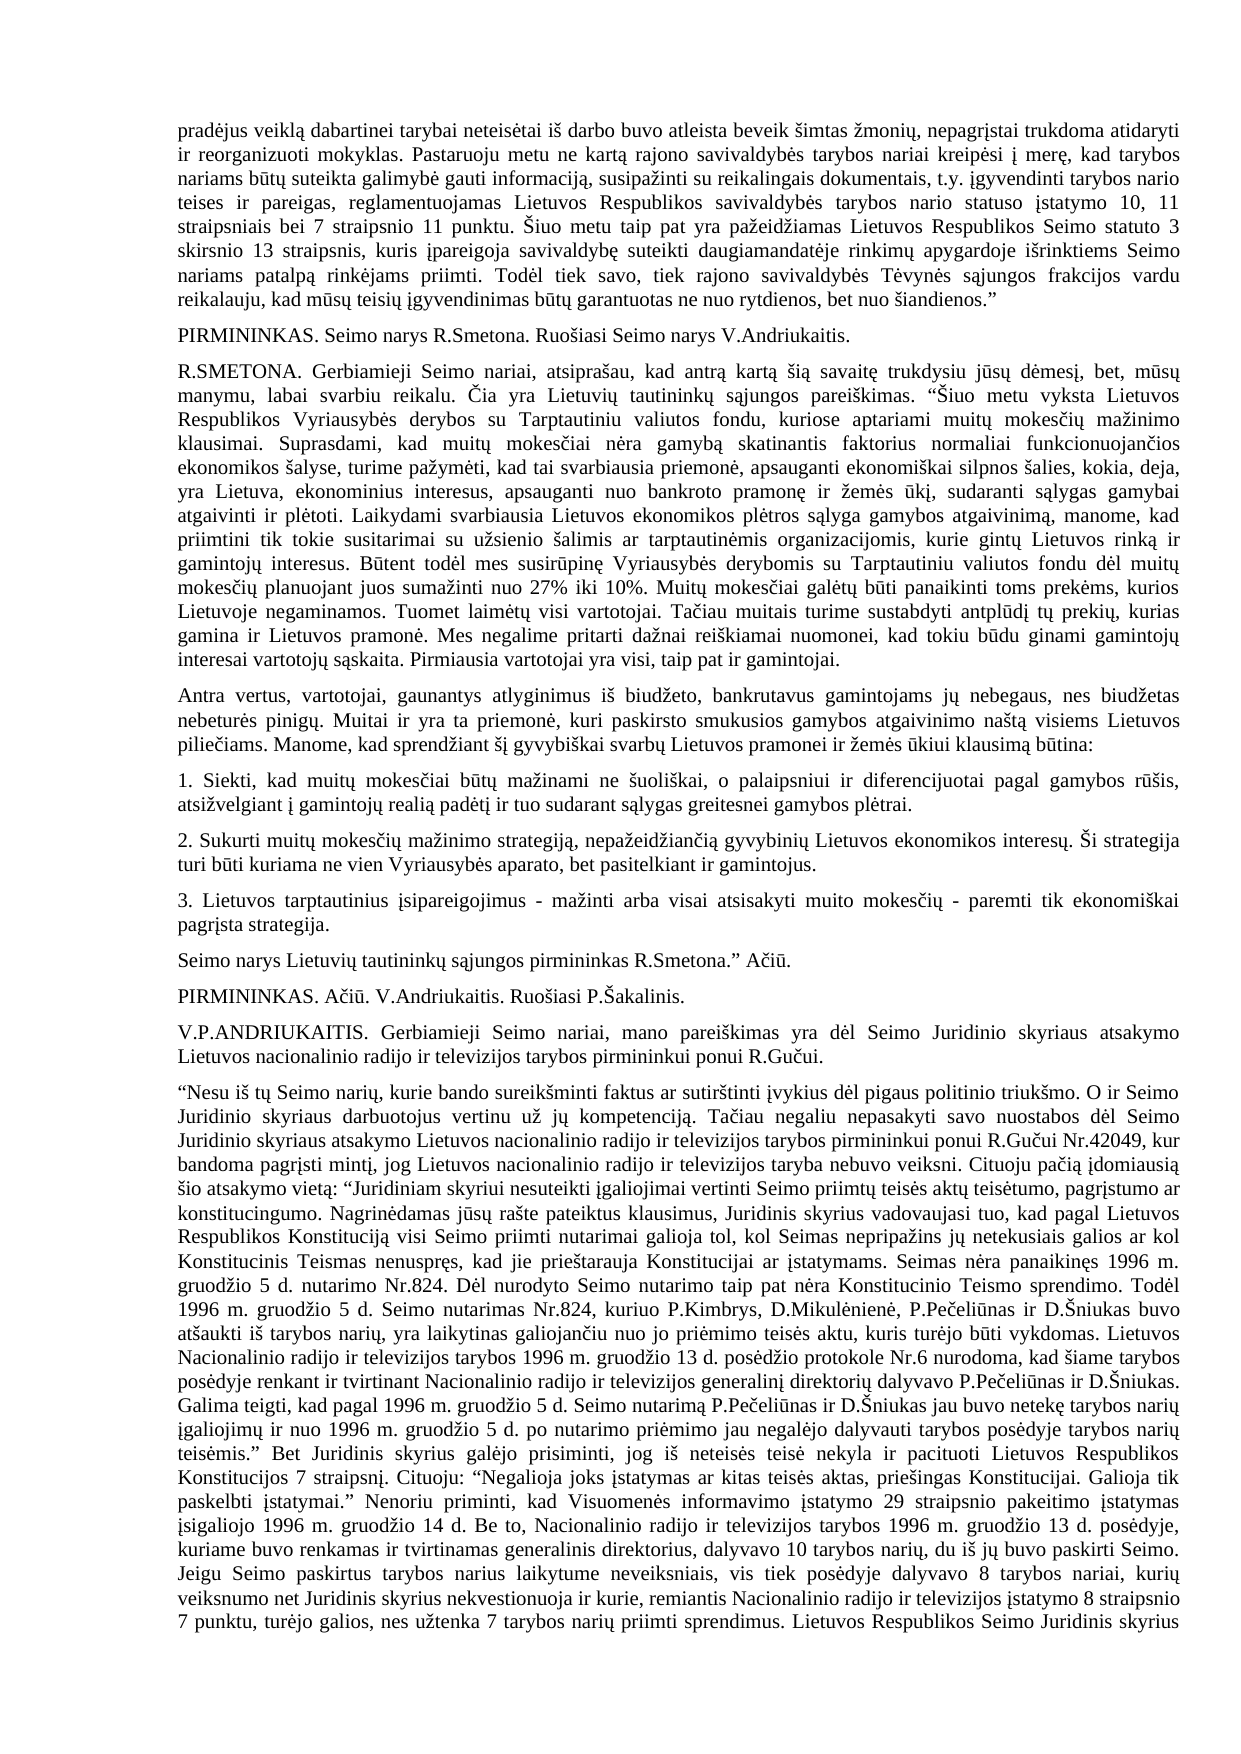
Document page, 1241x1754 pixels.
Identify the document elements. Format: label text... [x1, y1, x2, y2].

text V.P.ANDRIUKAITIS. Gerbiamieji Seimo nariai, mano pareiškimas yra dėl Seimo Juridinio skyriaus atsakymo Lietuvos nacionalinio radijo ir televizijos tarybos pirmininkui ponui R.Gučui. [177, 1020, 1181, 1068]
text pradėjus veiklą dabartinei tarybai neteisėtai iš darbo buvo atleista beveik šimtas žmonių, nepagrįstai trukdoma atidaryti ir reorganizuoti mokyklas. Pastaruoju metu ne kartą rajono savivaldybės tarybos nariai kreipėsi į merę, kad tarybos nariams būtų suteikta galimybė gauti informaciją, susipažinti su reikalingais dokumentais, t.y. įgyvendinti tarybos nario teises ir pareigas, reglamentuojamas Lietuvos Respublikos savivaldybės tarybos nario statuso įstatymo 10, 11 straipsniais bei 7 straipsnio 11 punktu. Šiuo metu taip pat yra pažeidžiamas Lietuvos Respublikos Seimo statuto 3 skirsnio 13 straipsnis, kuris įpareigoja savivaldybę suteikti daugiamandatėje rinkimų apygardoje išrinktiems Seimo nariams patalpą rinkėjams priimti. Todėl tiek savo, tiek rajono savivaldybės Tėvynės sąjungos frakcijos vardu reikalauju, kad mūsų teisių įgyvendinimas būtų garantuotas ne nuo rytdienos, bet nuo šiandienos.” [177, 118, 1181, 311]
text Antra vertus, vartotojai, gaunantys atlyginimus iš biudžeto, bankrutavus gamintojams jų nebegaus, nes biudžetas nebeturės pinigų. Muitai ir yra ta priemonė, kuri paskirsto smukusios gamybos atgaivinimo naštą visiems Lietuvos piliečiams. Manome, kad sprendžiant šį gyvybiškai svarbų Lietuvos pramonei ir žemės ūkiui klausimą būtina: [177, 683, 1181, 756]
text 2. Sukurti muitų mokesčių mažinimo strategiją, nepažeidžiančią gyvybinių Lietuvos ekonomikos interesų. Ši strategija turi būti kuriama ne vien Vyriausybės aparato, bet pasitelkiant ir gamintojus. [177, 828, 1181, 876]
text “Nesu iš tų Seimo narių, kurie bando sureikšminti faktus ar sutirštinti įvykius dėl pigaus politinio triukšmo. O ir Seimo Juridinio skyriaus darbuotojus vertinu už jų kompetenciją. Tačiau negaliu nepasakyti savo nuostabos dėl Seimo Juridinio skyriaus atsakymo Lietuvos nacionalinio radijo ir televizijos tarybos pirmininkui ponui R.Gučui Nr.42049, kur bandoma pagrįsti mintį, jog Lietuvos nacionalinio radijo ir televizijos taryba nebuvo veiksni. Cituoju pačią įdomiausią šio atsakymo vietą: “Juridiniam skyriui nesuteikti įgaliojimai vertinti Seimo priimtų teisės aktų teisėtumo, pagrįstumo ar konstitucingumo. Nagrinėdamas jūsų rašte pateiktus klausimus, Juridinis skyrius vadovaujasi tuo, kad pagal Lietuvos Respublikos Konstituciją visi Seimo priimti nutarimai galioja tol, kol Seimas nepripažins jų netekusiais galios ar kol Konstitucinis Teismas nenuspręs, kad jie prieštarauja Konstitucijai ar įstatymams. Seimas nėra panaikinęs 1996 m. gruodžio 5 d. nutarimo Nr.824. Dėl nurodyto Seimo nutarimo taip pat nėra Konstitucinio Teismo sprendimo. Todėl 1996 m. gruodžio 5 d. Seimo nutarimas Nr.824, kuriuo P.Kimbrys, D.Mikulėnienė, P.Pečeliūnas ir D.Šniukas buvo atšaukti iš tarybos narių, yra laikytinas galiojančiu nuo jo priėmimo teisės aktu, kuris turėjo būti vykdomas. Lietuvos Nacionalinio radijo ir televizijos tarybos 1996 m. gruodžio 13 d. posėdžio protokole Nr.6 nurodoma, kad šiame tarybos posėdyje renkant ir tvirtinant Nacionalinio radijo ir televizijos generalinį direktorių dalyvavo P.Pečeliūnas ir D.Šniukas. Galima teigti, kad pagal 1996 m. gruodžio 5 d. Seimo nutarimą P.Pečeliūnas ir D.Šniukas jau buvo netekę tarybos narių įgaliojimų ir nuo 1996 m. gruodžio 5 d. po nutarimo priėmimo jau negalėjo dalyvauti tarybos posėdyje tarybos narių teisėmis.” Bet Juridinis skyrius galėjo prisiminti, jog iš neteisės teisė nekyla ir pacituoti Lietuvos Respublikos Konstitucijos 7 straipsnį. Cituoju: “Negalioja joks įstatymas ar kitas teisės aktas, priešingas Konstitucijai. Galioja tik paskelbti įstatymai.” Nenoriu priminti, kad Visuomenės informavimo įstatymo 29 straipsnio pakeitimo įstatymas įsigaliojo 1996 m. gruodžio 14 d. Be to, Nacionalinio radijo ir televizijos tarybos 1996 m. gruodžio 13 d. posėdyje, kuriame buvo renkamas ir tvirtinamas generalinis direktorius, dalyvavo 10 tarybos narių, du iš jų buvo paskirti Seimo. Jeigu Seimo paskirtus tarybos narius laikytume neveiksniais, vis tiek posėdyje dalyvavo 8 tarybos nariai, kurių veiksnumo net Juridinis skyrius nekvestionuoja ir kurie, remiantis Nacionalinio radijo ir televizijos įstatymo 8 straipsnio 7 punktu, turėjo galios, nes užtenka 7 tarybos narių priimti sprendimus. Lietuvos Respublikos Seimo Juridinis skyrius [177, 1080, 1181, 1633]
text PIRMININKAS. Ačiū. V.Andriukaitis. Ruošiasi P.Šakalinis. [177, 984, 1181, 1008]
text 3. Lietuvos tarptautinius įsipareigojimus - mažinti arba visai atsisakyti muito mokesčių - paremti tik ekonomiškai pagrįsta strategija. [177, 888, 1181, 936]
text 1. Siekti, kad muitų mokesčiai būtų mažinami ne šuoliškai, o palaipsniui ir diferencijuotai pagal gamybos rūšis, atsižvelgiant į gamintojų realią padėtį ir tuo sudarant sąlygas greitesnei gamybos plėtrai. [177, 768, 1181, 816]
text R.SMETONA. Gerbiamieji Seimo nariai, atsiprašau, kad antrą kartą šią savaitę trukdysiu jūsų dėmesį, bet, mūsų manymu, labai svarbiu reikalu. Čia yra Lietuvių tautininkų sąjungos pareiškimas. “Šiuo metu vyksta Lietuvos Respublikos Vyriausybės derybos su Tarptautiniu valiutos fondu, kuriose aptariami muitų mokesčių mažinimo klausimai. Suprasdami, kad muitų mokesčiai nėra gamybą skatinantis faktorius normaliai funkcionuojančios ekonomikos šalyse, turime pažymėti, kad tai svarbiausia priemonė, apsauganti ekonomiškai silpnos šalies, kokia, deja, yra Lietuva, ekonominius interesus, apsauganti nuo bankroto pramonę ir žemės ūkį, sudaranti sąlygas gamybai atgaivinti ir plėtoti. Laikydami svarbiausia Lietuvos ekonomikos plėtros sąlyga gamybos atgaivinimą, manome, kad priimtini tik tokie susitarimai su užsienio šalimis ar tarptautinėmis organizacijomis, kurie gintų Lietuvos rinką ir gamintojų interesus. Būtent todėl mes susirūpinę Vyriausybės derybomis su Tarptautiniu valiutos fondu dėl muitų mokesčių planuojant juos sumažinti nuo 27% iki 10%. Muitų mokesčiai galėtų būti panaikinti toms prekėms, kurios Lietuvoje negaminamos. Tuomet laimėtų visi vartotojai. Tačiau muitais turime sustabdyti antplūdį tų prekių, kurias gamina ir Lietuvos pramonė. Mes negalime pritarti dažnai reiškiamai nuomonei, kad tokiu būdu ginami gamintojų interesai vartotojų sąskaita. Pirmiausia vartotojai yra visi, taip pat ir gamintojai. [177, 359, 1181, 671]
text Seimo narys Lietuvių tautininkų sąjungos pirmininkas R.Smetona.” Ačiū. [177, 948, 1181, 972]
text PIRMININKAS. Seimo narys R.Smetona. Ruošiasi Seimo narys V.Andriukaitis. [177, 323, 1181, 347]
